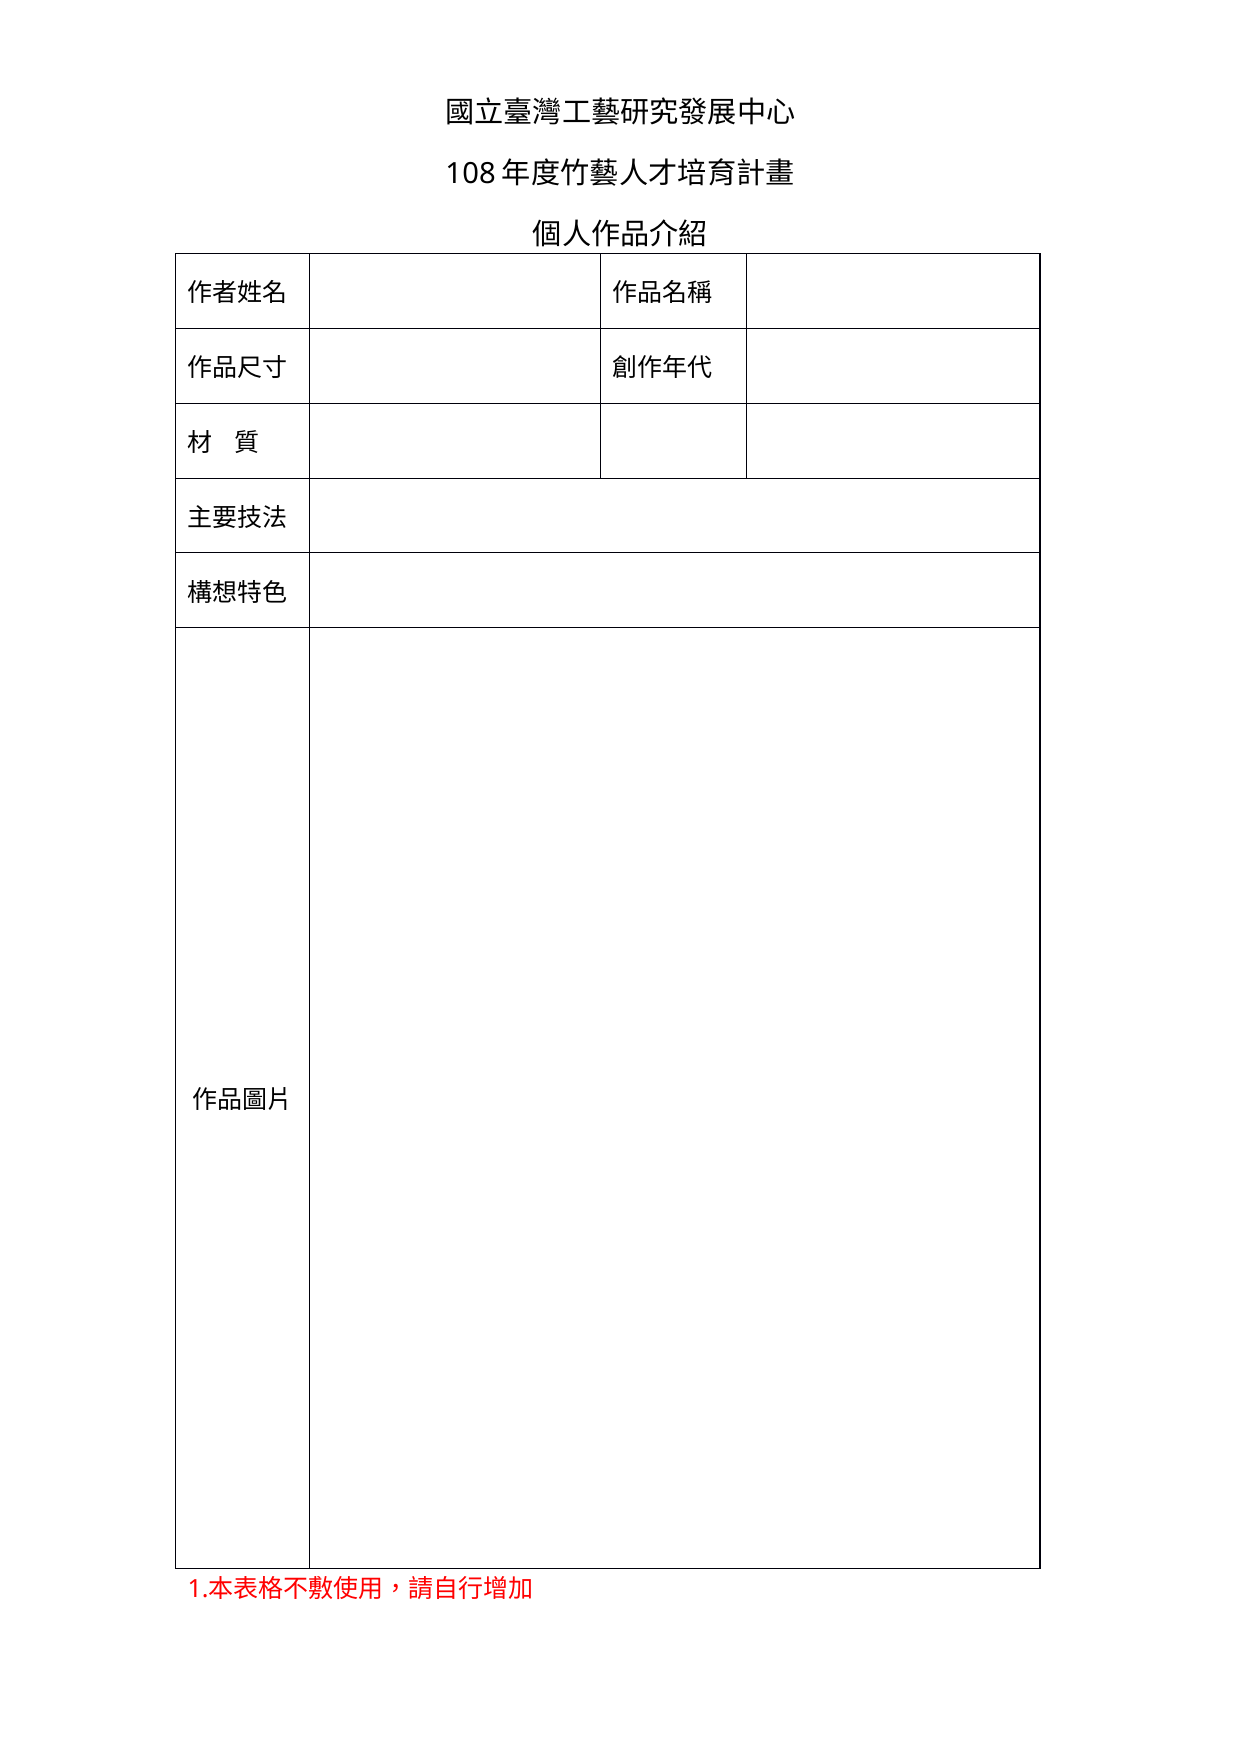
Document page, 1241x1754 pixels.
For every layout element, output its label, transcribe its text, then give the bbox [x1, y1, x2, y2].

table_cell [601, 404, 746, 477]
text 個人作品介紹 [187, 211, 1053, 253]
table_header [747, 254, 1039, 328]
table_cell [310, 553, 1039, 627]
table_cell 創作年代 [601, 329, 746, 403]
text 108年度竹藝人才培育計畫 [187, 150, 1053, 192]
table_header 作者姓名 [176, 254, 309, 328]
table_cell [747, 329, 1039, 403]
table_cell 構想特色 [176, 553, 309, 627]
table_header [310, 254, 600, 328]
text 1.本表格不敷使用，請自行增加 [187, 1569, 1053, 1605]
table_cell [310, 329, 600, 403]
table_cell 作品尺寸 [176, 329, 309, 403]
table_cell [310, 479, 1039, 552]
table_header 作品名稱 [601, 254, 746, 328]
table_cell [310, 628, 1039, 1568]
table_cell 材 質 [176, 404, 309, 477]
text 國立臺灣工藝研究發展中心 [187, 89, 1053, 131]
table_cell 主要技法 [176, 479, 309, 552]
table_cell [747, 404, 1039, 477]
table_cell 作品圖片 [176, 628, 309, 1568]
table_cell [310, 404, 600, 477]
